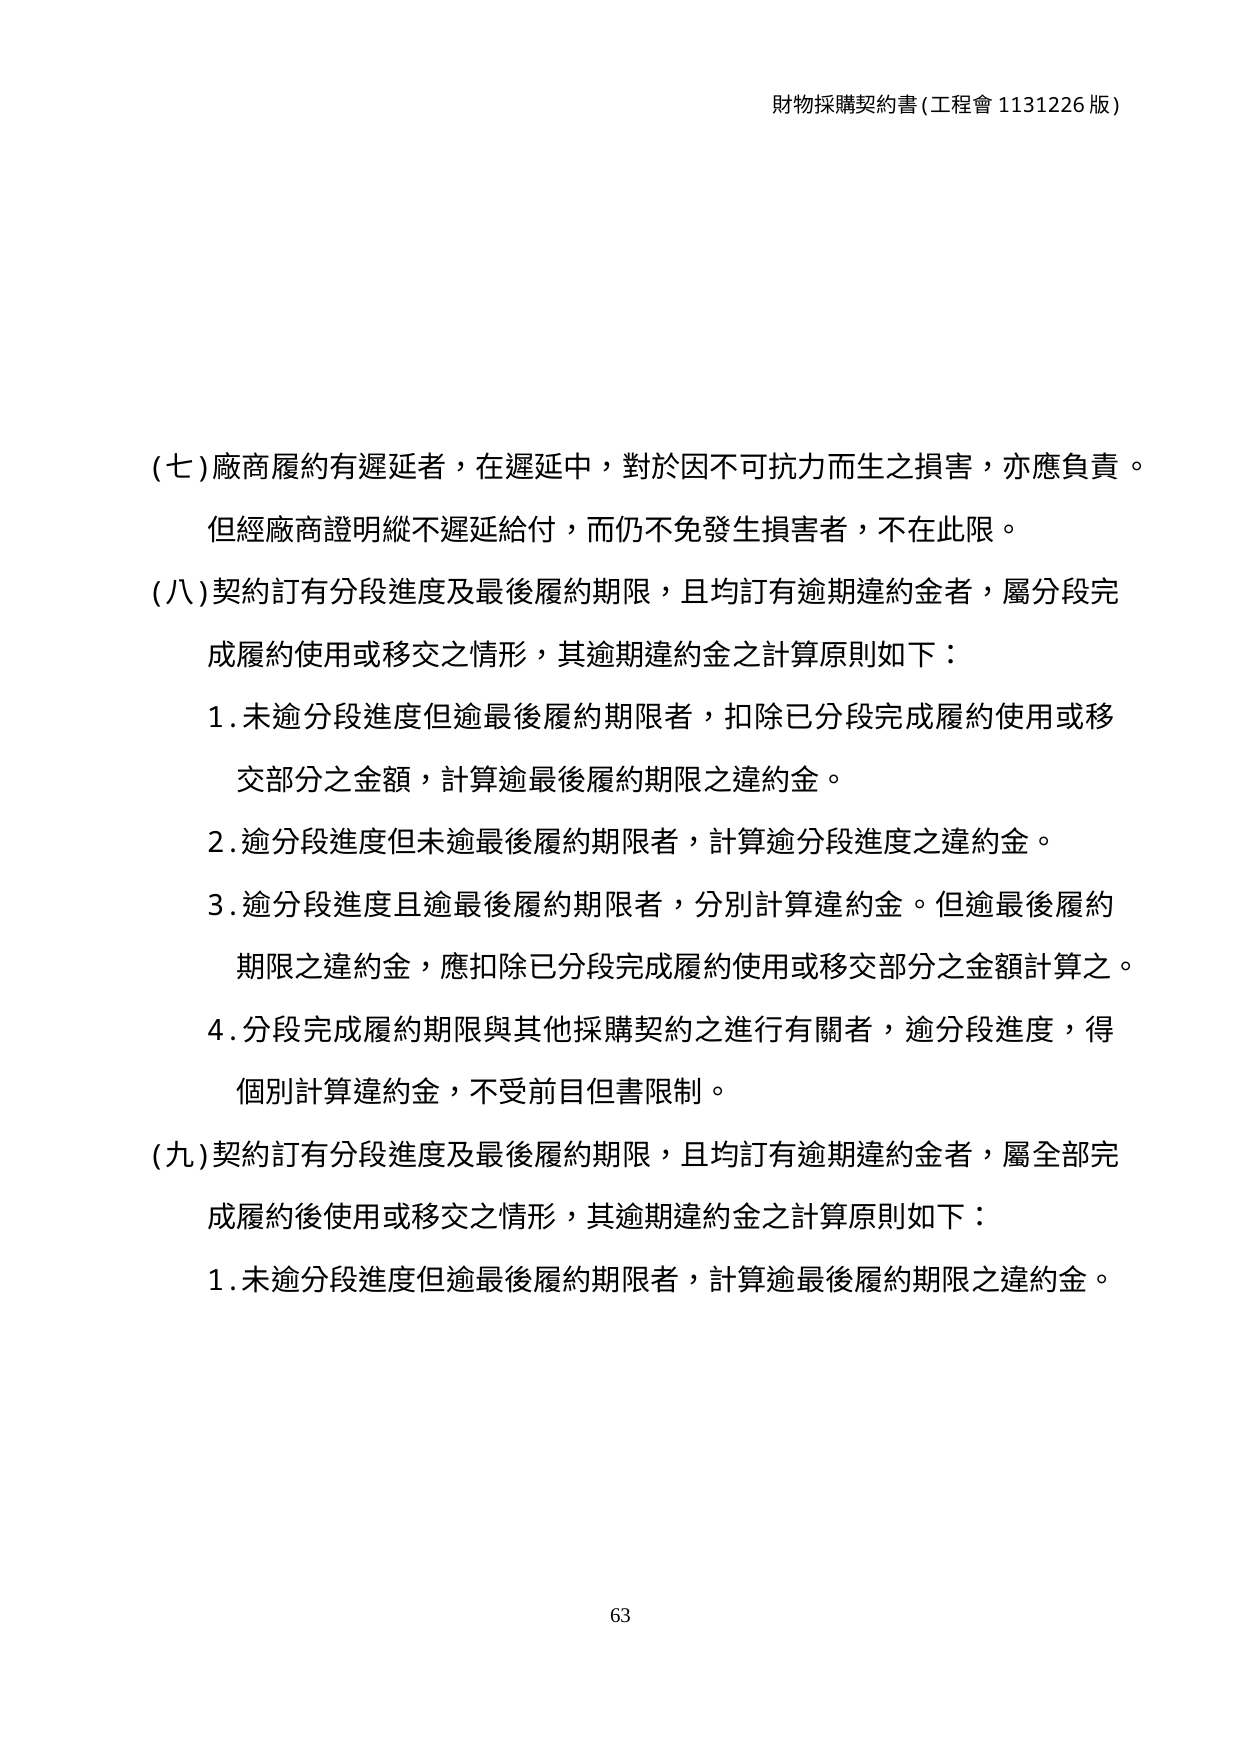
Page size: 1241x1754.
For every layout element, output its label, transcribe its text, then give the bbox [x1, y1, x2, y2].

text 2.逾分段進度但未逾最後履約期限者，計算逾分段進度之違約金。 [207, 798, 1116, 861]
text 4.分段完成履約期限與其他採購契約之進行有關者，逾分段進度，得個別計算違約金，不受前目但書限制。 [207, 986, 1116, 1111]
text 1.未逾分段進度但逾最後履約期限者，計算逾最後履約期限之違約金。 [207, 1236, 1116, 1298]
text 1.未逾分段進度但逾最後履約期限者，扣除已分段完成履約使用或移交部分之金額，計算逾最後履約期限之違約金。 [207, 673, 1116, 798]
text (八)契約訂有分段進度及最後履約期限，且均訂有逾期違約金者，屬分段完成履約使用或移交之情形，其逾期違約金之計算原則如下： [148, 548, 1122, 673]
text (九)契約訂有分段進度及最後履約期限，且均訂有逾期違約金者，屬全部完成履約後使用或移交之情形，其逾期違約金之計算原則如下： [148, 1111, 1122, 1236]
text 3.逾分段進度且逾最後履約期限者，分別計算違約金。但逾最後履約期限之違約金，應扣除已分段完成履約使用或移交部分之金額計算之。 [207, 861, 1116, 986]
text (七)廠商履約有遲延者，在遲延中，對於因不可抗力而生之損害，亦應負責。但經廠商證明縱不遲延給付，而仍不免發生損害者，不在此限。 [148, 423, 1122, 548]
